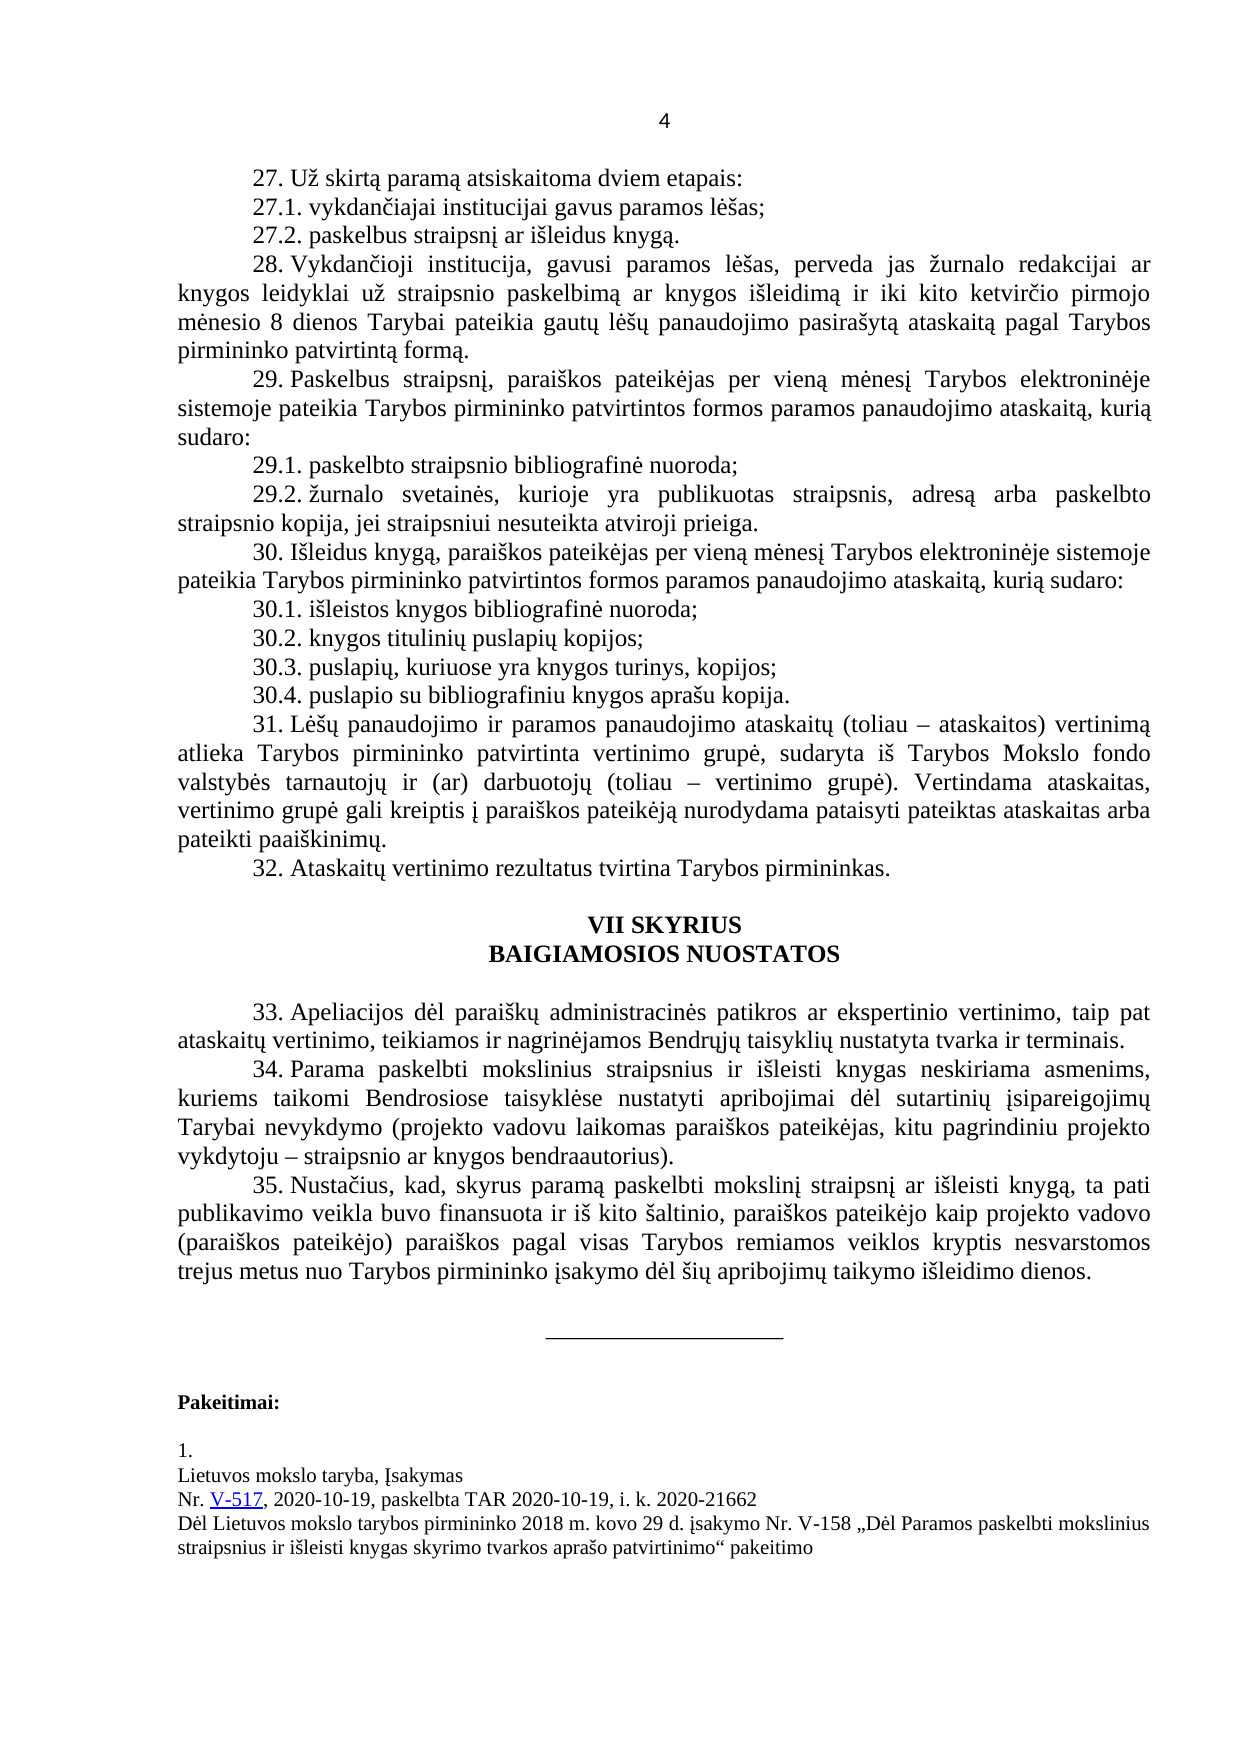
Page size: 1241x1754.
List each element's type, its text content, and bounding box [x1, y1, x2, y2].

text 30. Išleidus knygą, paraiškos pateikėjas per vieną mėnesį Tarybos elektroninėje sistemoje pateikia Tarybos pirmininko patvirtintos formos paramos panaudojimo ataskaitą, kurią sudaro: [177, 537, 1152, 594]
text 30.3. puslapių, kuriuose yra knygos turinys, kopijos; [177, 652, 1152, 681]
text 1. [177, 1438, 1152, 1462]
text Dėl Lietuvos mokslo tarybos pirmininko 2018 m. kovo 29 d. įsakymo Nr. V-158 „Dėl Paramos paskelbti mokslinius straipsnius ir išleisti knygas skyrimo tvarkos aprašo patvirtinimo“ pakeitimo [177, 1511, 1152, 1559]
text VII SKYRIUS [177, 911, 1152, 939]
text 34. Parama paskelbti mokslinius straipsnius ir išleisti knygas neskiriama asmenims, kuriems taikomi Bendrosiose taisyklėse nustatyti apribojimai dėl sutartinių įsipareigojimų Tarybai nevykdymo (projekto vadovu laikomas paraiškos pateikėjas, kitu pagrindiniu projekto vykdytoju – straipsnio ar knygos bendraautorius). [177, 1054, 1152, 1170]
text 29.1. paskelbto straipsnio bibliografinė nuoroda; [177, 451, 1152, 479]
text 28. Vykdančioji institucija, gavusi paramos lėšas, perveda jas žurnalo redakcijai ar knygos leidyklai už straipsnio paskelbimą ar knygos išleidimą ir iki kito ketvirčio pirmojo mėnesio 8 dienos Tarybai pateikia gautų lėšų panaudojimo pasirašytą ataskaitą pagal Tarybos pirmininko patvirtintą formą. [177, 249, 1152, 364]
text 29.2. žurnalo svetainės, kurioje yra publikuotas straipsnis, adresą arba paskelbto straipsnio kopija, jei straipsniui nesuteikta atviroji prieiga. [177, 479, 1152, 537]
text 33. Apeliacijos dėl paraiškų administracinės patikros ar ekspertinio vertinimo, taip pat ataskaitų vertinimo, teikiamos ir nagrinėjamos Bendrųjų taisyklių nustatyta tvarka ir terminais. [177, 997, 1152, 1054]
text 32. Ataskaitų vertinimo rezultatus tvirtina Tarybos pirmininkas. [177, 853, 1152, 882]
text 29. Paskelbus straipsnį, paraiškos pateikėjas per vieną mėnesį Tarybos elektroninėje sistemoje pateikia Tarybos pirmininko patvirtintos formos paramos panaudojimo ataskaitą, kurią sudaro: [177, 364, 1152, 451]
text baigiamosios nuostatos [177, 939, 1152, 968]
text Pakeitimai: [177, 1390, 1152, 1414]
text ___________________ [177, 1313, 1152, 1342]
text 35. Nustačius, kad, skyrus paramą paskelbti mokslinį straipsnį ar išleisti knygą, ta pati publikavimo veikla buvo finansuota ir iš kito šaltinio, paraiškos pateikėjo kaip projekto vadovo (paraiškos pateikėjo) paraiškos pagal visas Tarybos remiamos veiklos kryptis nesvarstomos trejus metus nuo Tarybos pirmininko įsakymo dėl šių apribojimų taikymo išleidimo dienos. [177, 1170, 1152, 1285]
text 31. Lėšų panaudojimo ir paramos panaudojimo ataskaitų (toliau – ataskaitos) vertinimą atlieka Tarybos pirmininko patvirtinta vertinimo grupė, sudaryta iš Tarybos Mokslo fondo valstybės tarnautojų ir (ar) darbuotojų (toliau – vertinimo grupė). Vertindama ataskaitas, vertinimo grupė gali kreiptis į paraiškos pateikėją nurodydama pataisyti pateiktas ataskaitas arba pateikti paaiškinimų. [177, 709, 1152, 853]
text 30.4. puslapio su bibliografiniu knygos aprašu kopija. [177, 681, 1152, 709]
text 27.2. paskelbus straipsnį ar išleidus knygą. [177, 221, 1152, 249]
text Nr. V-517, 2020-10-19, paskelbta TAR 2020-10-19, i. k. 2020-21662 [177, 1487, 1152, 1511]
text 27.1. vykdančiajai institucijai gavus paramos lėšas; [177, 192, 1152, 221]
text 30.1. išleistos knygos bibliografinė nuoroda; [177, 594, 1152, 623]
text 30.2. knygos titulinių puslapių kopijos; [177, 623, 1152, 652]
text 27. Už skirtą paramą atsiskaitoma dviem etapais: [177, 163, 1152, 192]
text Lietuvos mokslo taryba, Įsakymas [177, 1462, 1152, 1487]
